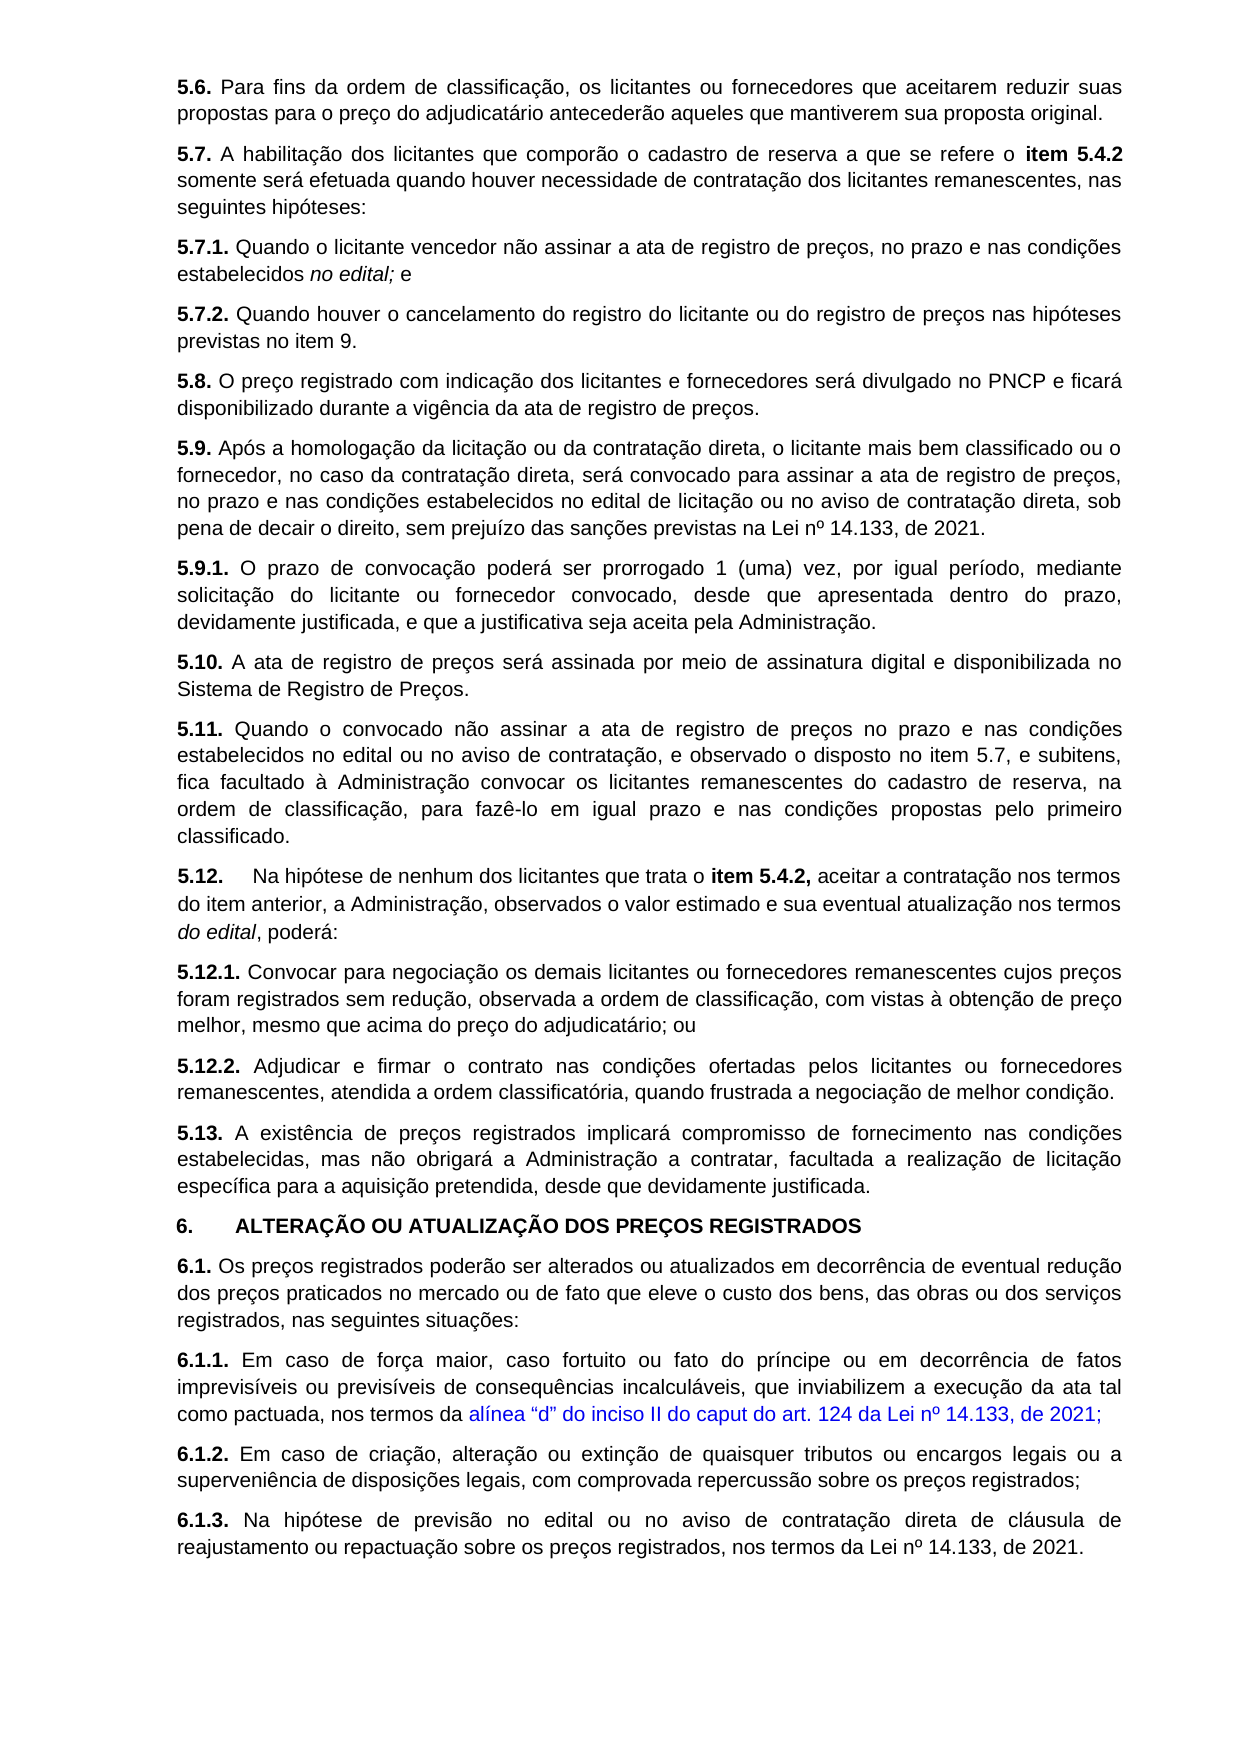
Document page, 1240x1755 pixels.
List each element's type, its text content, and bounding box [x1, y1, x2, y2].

text 5.6. Para fins da ordem de classificação, os licitantes ou fornecedores que aceitarem reduzir suas propostas para o preço do adjudicatário antecederão aqueles que mantiverem sua proposta original. [177, 74, 1123, 125]
text 5.10. A ata de registro de preços será assinada por meio de assinatura digital e disponibilizada no Sistema de Registro de Preços. [177, 650, 1123, 700]
text 5.7.1. Quando o licitante vencedor não assinar a ata de registro de preços, no prazo e nas condições estabelecidos no edital; e [177, 235, 1123, 286]
text 5.9.1. O prazo de convocação poderá ser prorrogado 1 (uma) vez, por igual período, mediante solicitação do licitante ou fornecedor convocado, desde que apresentada dentro do prazo, devidamente justificada, e que a justificativa seja aceita pela Administração. [177, 556, 1123, 633]
text 6.1.3. Na hipótese de previsão no edital ou no aviso de contratação direta de cláusula de reajustamento ou repactuação sobre os preços registrados, nos termos da Lei nº 14.133, de 2021. [177, 1508, 1123, 1559]
text 5.12.2. Adjudicar e firmar o contrato nas condições ofertadas pelos licitantes ou fornecedores remanescentes, atendida a ordem classificatória, quando frustrada a negociação de melhor condição. [177, 1053, 1123, 1104]
text 5.12.1. Convocar para negociação os demais licitantes ou fornecedores remanescentes cujos preços foram registrados sem redução, observada a ordem de classificação, com vistas à obtenção de preço melhor, mesmo que acima do preço do adjudicatário; ou [177, 960, 1123, 1037]
text 5.7. A habilitação dos licitantes que comporão o cadastro de reserva a que se refere o item 5.4.2 somente será efetuada quando houver necessidade de contratação dos licitantes remanescentes, nas seguintes hipóteses: [177, 141, 1123, 219]
text 5.13. A existência de preços registrados implicará compromisso de fornecimento nas condições estabelecidas, mas não obrigará a Administração a contratar, facultada a realização de licitação específica para a aquisição pretendida, desde que devidamente justificada. [177, 1120, 1123, 1198]
text 6.1.1. Em caso de força maior, caso fortuito ou fato do príncipe ou em decorrência de fatos imprevisíveis ou previsíveis de consequências incalculáveis, que inviabilizem a execução da ata tal como pactuada, nos termos da alínea “d” do inciso II do caput do art. 124 da Lei nº 14.133, de 2021; [177, 1348, 1123, 1425]
text 5.9. Após a homologação da licitação ou da contratação direta, o licitante mais bem classificado ou o fornecedor, no caso da contratação direta, será convocado para assinar a ata de registro de preços, no prazo e nas condições estabelecidos no edital de licitação ou no aviso de contratação direta, sob pena de decair o direito, sem prejuízo das sanções previstas na Lei nº 14.133, de 2021. [177, 436, 1123, 540]
text 5.11. Quando o convocado não assinar a ata de registro de preços no prazo e nas condições estabelecidos no edital ou no aviso de contratação, e observado o disposto no item 5.7, e subitens, fica facultado à Administração convocar os licitantes remanescentes do cadastro de reserva, na ordem de classificação, para fazê-lo em igual prazo e nas condições propostas pelo primeiro classificado. [177, 717, 1123, 848]
text 6.1.2. Em caso de criação, alteração ou extinção de quaisquer tributos ou encargos legais ou a superveniência de disposições legais, com comprovada repercussão sobre os preços registrados; [177, 1441, 1123, 1492]
text 5.7.2. Quando houver o cancelamento do registro do licitante ou do registro de preços nas hipóteses previstas no item 9. [177, 302, 1123, 353]
text 5.12. Na hipótese de nenhum dos licitantes que trata o item 5.4.2, aceitar a contratação nos termos do item anterior, a Administração, observados o valor estimado e sua eventual atualização nos termos do edital, poderá: [177, 864, 1125, 944]
text 5.8. O preço registrado com indicação dos licitantes e fornecedores será divulgado no PNCP e ficará disponibilizado durante a vigência da ata de registro de preços. [177, 369, 1123, 419]
text 6.1. Os preços registrados poderão ser alterados ou atualizados em decorrência de eventual redução dos preços praticados no mercado ou de fato que eleve o custo dos bens, das obras ou dos serviços registrados, nas seguintes situações: [177, 1254, 1123, 1332]
subtitle ALTERAÇÃO OU ATUALIZAÇÃO DOS PREÇOS REGISTRADOS [176, 1214, 1125, 1238]
